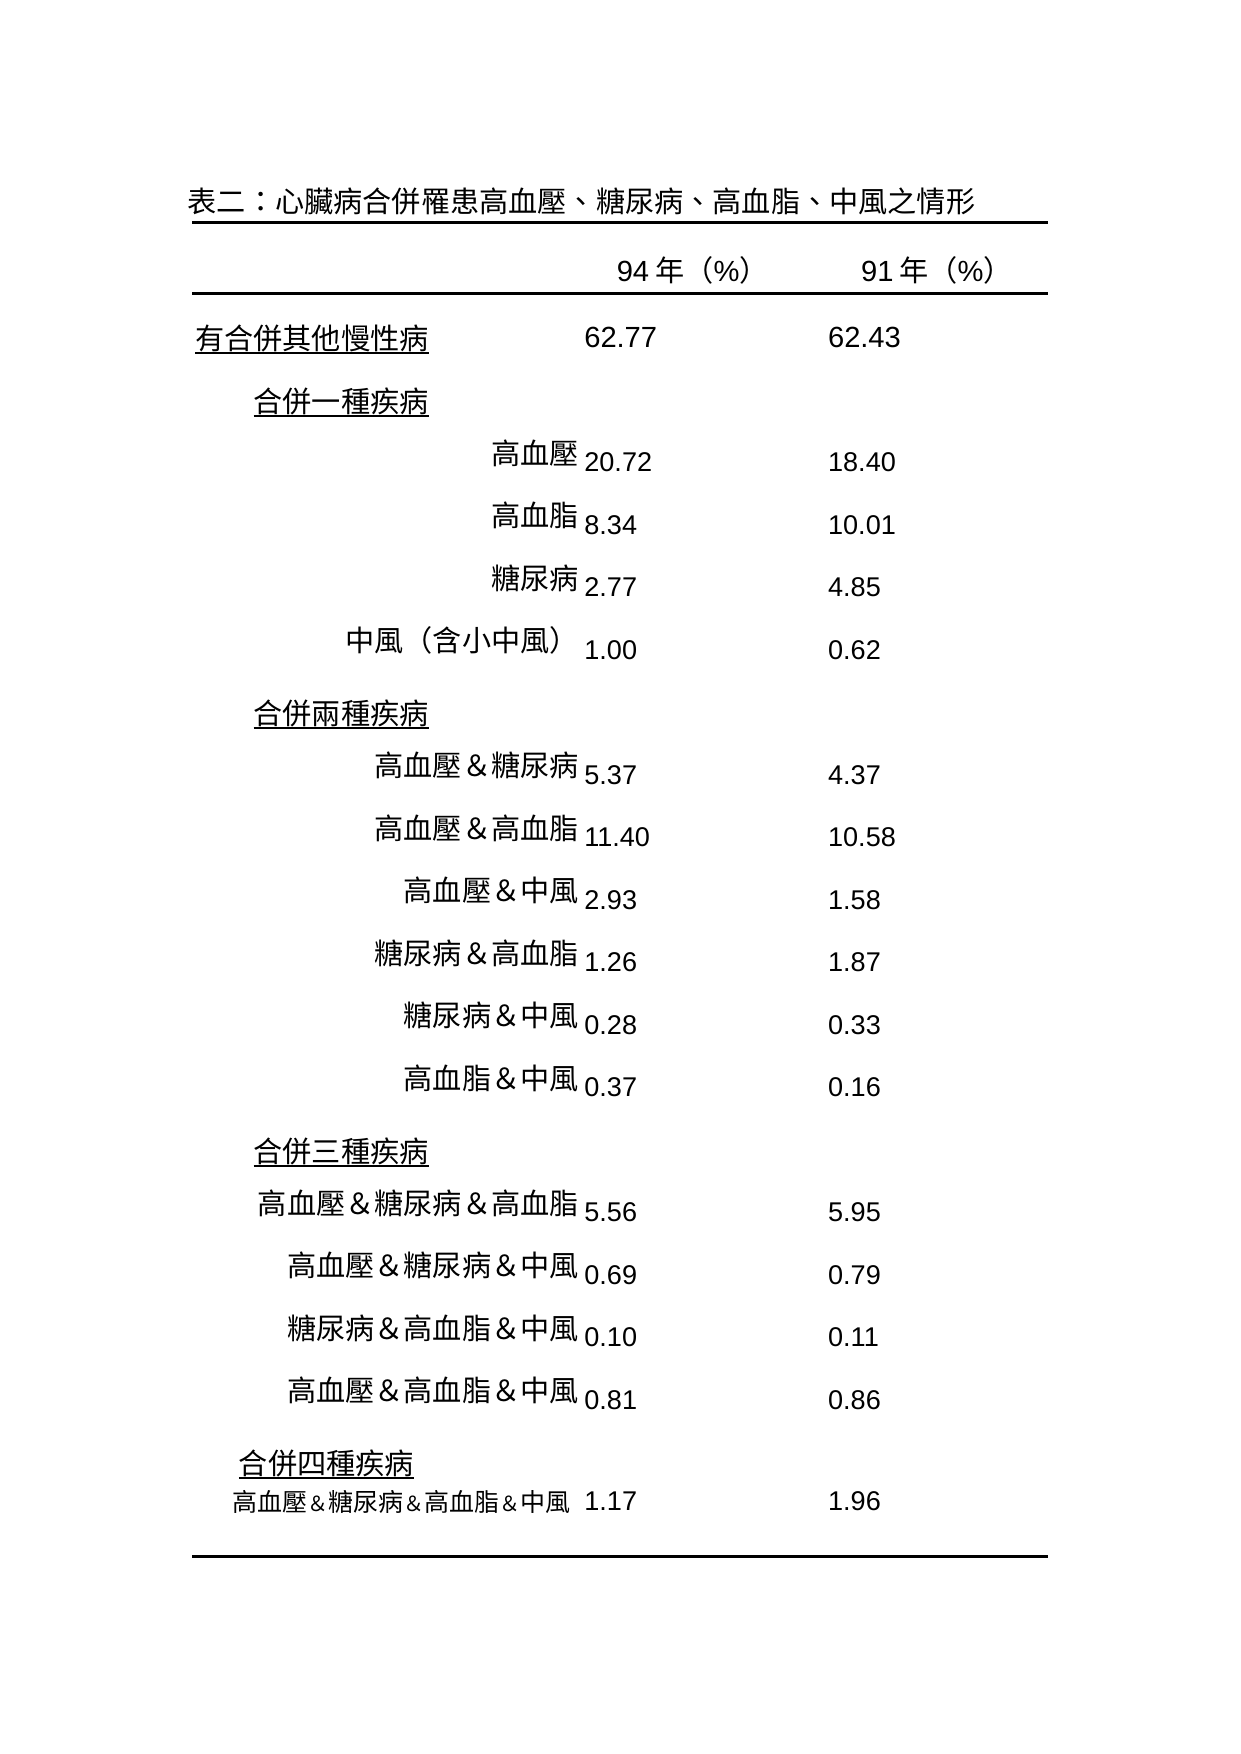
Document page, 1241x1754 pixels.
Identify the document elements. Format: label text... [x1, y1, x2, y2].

table_cell 0.16 [825, 1045, 1048, 1108]
table_cell [788, 983, 825, 1045]
table_cell [788, 420, 825, 483]
table_cell 1.96 [825, 1483, 1048, 1519]
table_cell [581, 670, 787, 733]
table_cell [788, 1295, 825, 1358]
table_cell 合併兩種疾病 [192, 670, 581, 733]
table_cell 0.79 [825, 1233, 1048, 1295]
table_cell [581, 358, 787, 420]
table_cell 高血脂 [192, 483, 581, 545]
table_cell 高血壓＆高血脂 [192, 795, 581, 858]
table_cell 4.37 [825, 733, 1048, 795]
table_cell [581, 1108, 787, 1170]
table_cell 高血壓 [192, 420, 581, 483]
table_cell 1.17 [581, 1483, 787, 1519]
table_cell 0.33 [825, 983, 1048, 1045]
table_cell 0.86 [825, 1358, 1048, 1420]
table_cell [788, 670, 825, 733]
table_cell 2.93 [581, 858, 787, 920]
table_cell [788, 608, 825, 670]
table_header 94年（%） [581, 224, 787, 292]
table_cell [788, 1420, 825, 1483]
table_cell [825, 670, 1048, 733]
table_header [788, 224, 825, 292]
table_cell [825, 358, 1048, 420]
table_cell 1.26 [581, 920, 787, 983]
table_cell 0.37 [581, 1045, 787, 1108]
table_header [192, 224, 581, 292]
table_cell 5.95 [825, 1170, 1048, 1233]
table_cell [788, 1108, 825, 1170]
text 表二：心臟病合併罹患高血壓、糖尿病、高血脂、中風之情形 [187, 158, 1053, 221]
table_cell 11.40 [581, 795, 787, 858]
table_cell [581, 1420, 787, 1483]
table_cell 5.56 [581, 1170, 787, 1233]
table_cell 1.58 [825, 858, 1048, 920]
table_cell 8.34 [581, 483, 787, 545]
table_cell 合併四種疾病 [192, 1420, 581, 1483]
table_cell 高血壓＆糖尿病＆高血脂 [192, 1170, 581, 1233]
table_cell [192, 1519, 581, 1554]
table_cell [788, 483, 825, 545]
table_cell [788, 733, 825, 795]
table_cell [788, 1358, 825, 1420]
table_cell 0.10 [581, 1295, 787, 1358]
table_cell 高血壓＆糖尿病 [192, 733, 581, 795]
table_cell 高血壓＆糖尿病＆高血脂＆中風 [192, 1483, 581, 1519]
table_cell 1.87 [825, 920, 1048, 983]
table_cell [788, 858, 825, 920]
table_cell 0.81 [581, 1358, 787, 1420]
table_cell 合併一種疾病 [192, 358, 581, 420]
table_cell 高血壓＆高血脂＆中風 [192, 1358, 581, 1420]
table_cell [788, 1483, 825, 1519]
table_cell [788, 1233, 825, 1295]
table_cell [825, 1420, 1048, 1483]
table_cell 0.69 [581, 1233, 787, 1295]
table_cell 4.85 [825, 545, 1048, 608]
table_cell [825, 1108, 1048, 1170]
table_cell 10.58 [825, 795, 1048, 858]
table_cell 20.72 [581, 420, 787, 483]
table_cell [788, 795, 825, 858]
table_cell 0.11 [825, 1295, 1048, 1358]
table_cell 5.37 [581, 733, 787, 795]
table_cell 18.40 [825, 420, 1048, 483]
table_header 91年（%） [825, 224, 1048, 292]
table_cell 10.01 [825, 483, 1048, 545]
table_cell 高血脂＆中風 [192, 1045, 581, 1108]
table_cell 糖尿病＆高血脂＆中風 [192, 1295, 581, 1358]
table_cell 2.77 [581, 545, 787, 608]
table_cell [788, 920, 825, 983]
table_cell 糖尿病＆高血脂 [192, 920, 581, 983]
table_cell [788, 1170, 825, 1233]
table_cell [788, 545, 825, 608]
table_cell 62.43 [825, 295, 1048, 358]
table_cell 高血壓＆糖尿病＆中風 [192, 1233, 581, 1295]
table_cell [825, 1519, 1048, 1554]
table_cell 糖尿病 [192, 545, 581, 608]
table_cell 有合併其他慢性病 [192, 295, 581, 358]
table_cell [788, 295, 825, 358]
table_cell 0.28 [581, 983, 787, 1045]
table_cell 1.00 [581, 608, 787, 670]
table_cell 合併三種疾病 [192, 1108, 581, 1170]
table_cell 中風（含小中風） [192, 608, 581, 670]
table_cell [788, 358, 825, 420]
table_cell 糖尿病＆中風 [192, 983, 581, 1045]
table_cell [788, 1519, 825, 1554]
table_cell 0.62 [825, 608, 1048, 670]
table_cell [581, 1519, 787, 1554]
table_cell 高血壓＆中風 [192, 858, 581, 920]
table_cell 62.77 [581, 295, 787, 358]
table_cell [788, 1045, 825, 1108]
